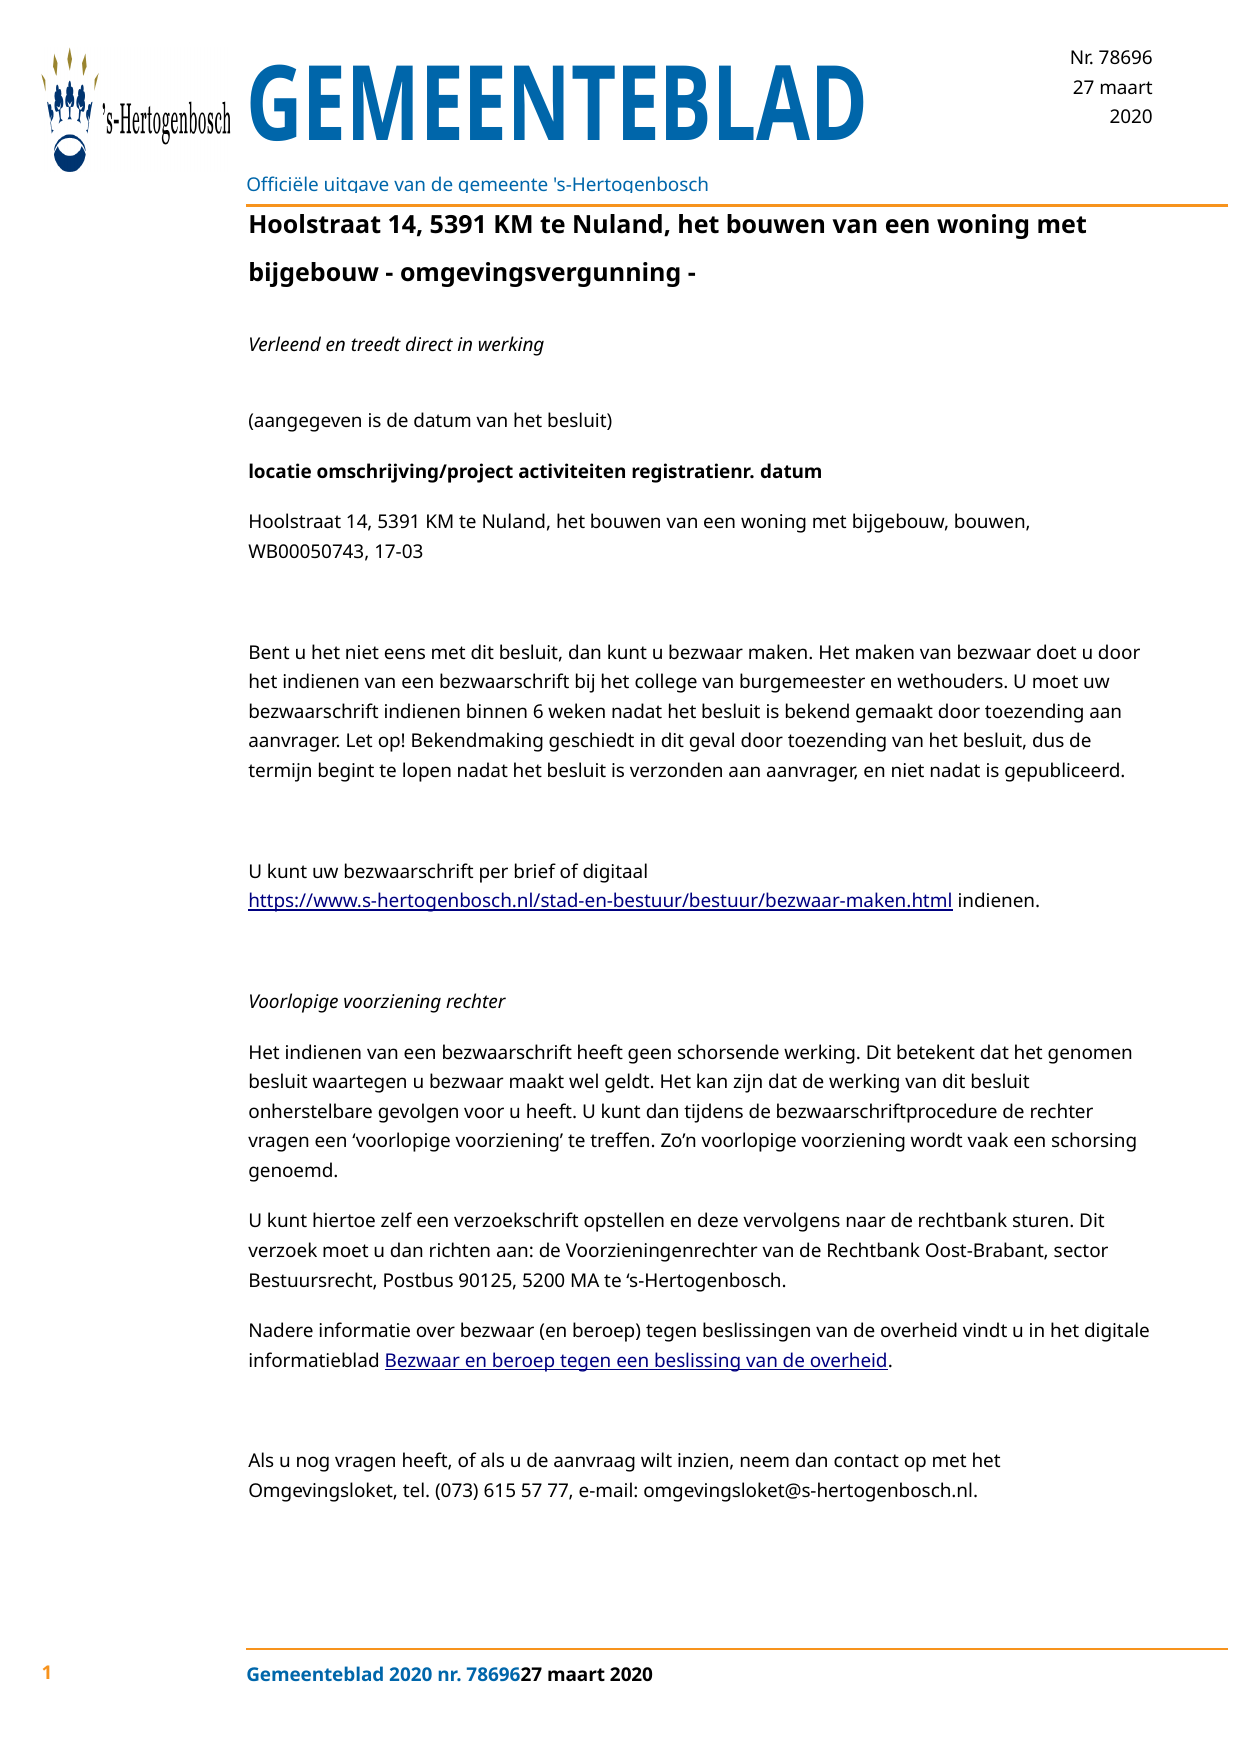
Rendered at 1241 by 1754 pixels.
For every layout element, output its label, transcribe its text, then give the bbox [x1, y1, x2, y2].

text U kunt uw bezwaarschrift per brief of digitaal https://www.s-hertogenbosch.nl/stad-en-bestuur/bestuur/bezwaar-maken.html indienen. [248, 858, 1152, 913]
text locatie omschrijving/project activiteiten registratienr. datum [248, 458, 1152, 484]
text (aangegeven is de datum van het besluit) [248, 408, 1152, 433]
text Hoolstraat 14, 5391 KM te Nuland, het bouwen van een woning met bijgebouw, bouwen, WB00050743, 17-03 [248, 508, 1152, 564]
text Het indienen van een bezwaarschrift heeft geen schorsende werking. Dit betekent dat het genomen besluit waartegen u bezwaar maakt wel geldt. Het kan zijn dat de werking van dit besluit onherstelbare gevolgen voor u heeft. U kunt dan tijdens de bezwaarschriftprocedure de rechter vragen een ‘voorlopige voorziening’ te treffen. Zo’n voorlopige voorziening wordt vaak een schorsing genoemd. [248, 1039, 1152, 1183]
text Als u nog vragen heeft, of als u de aanvraag wilt inzien, neem dan contact op met het Omgevingsloket, tel. (073) 615 57 77, e-mail: omgevingsloket@s-hertogenbosch.nl. [248, 1448, 1152, 1503]
text Verleend en treedt direct in werking [248, 331, 1152, 357]
text Nadere informatie over bezwaar (en beroep) tegen beslissingen van de overheid vindt u in het digitale informatieblad Bezwaar en beroep tegen een beslissing van de overheid. [248, 1317, 1152, 1372]
picture [41, 47, 231, 172]
text Bent u het niet eens met dit besluit, dan kunt u bezwaar maken. Het maken van bezwaar doet u door het indienen van een bezwaarschrift bij het college van burgemeester en wethouders. U moet uw bezwaarschrift indienen binnen 6 weken nadat het besluit is bekend gemaakt door toezending aan aanvrager. Let op! Bekendmaking geschiedt in dit geval door toezending van het besluit, dus de termijn begint te lopen nadat het besluit is verzonden aan aanvrager, en niet nadat is gepubliceerd. [248, 639, 1152, 783]
text Voorlopige voorziening rechter [248, 988, 1152, 1014]
text U kunt hiertoe zelf een verzoekschrift opstellen en deze vervolgens naar de rechtbank sturen. Dit verzoek moet u dan richten aan: de Voorzieningenrechter van de Rechtbank Oost-Brabant, sector Bestuursrecht, Postbus 90125, 5200 MA te ‘s-Hertogenbosch. [248, 1208, 1152, 1292]
text Hoolstraat 14, 5391 KM te Nuland, het bouwen van een woning met bijgebouw - omgevingsvergunning - [248, 207, 1152, 288]
